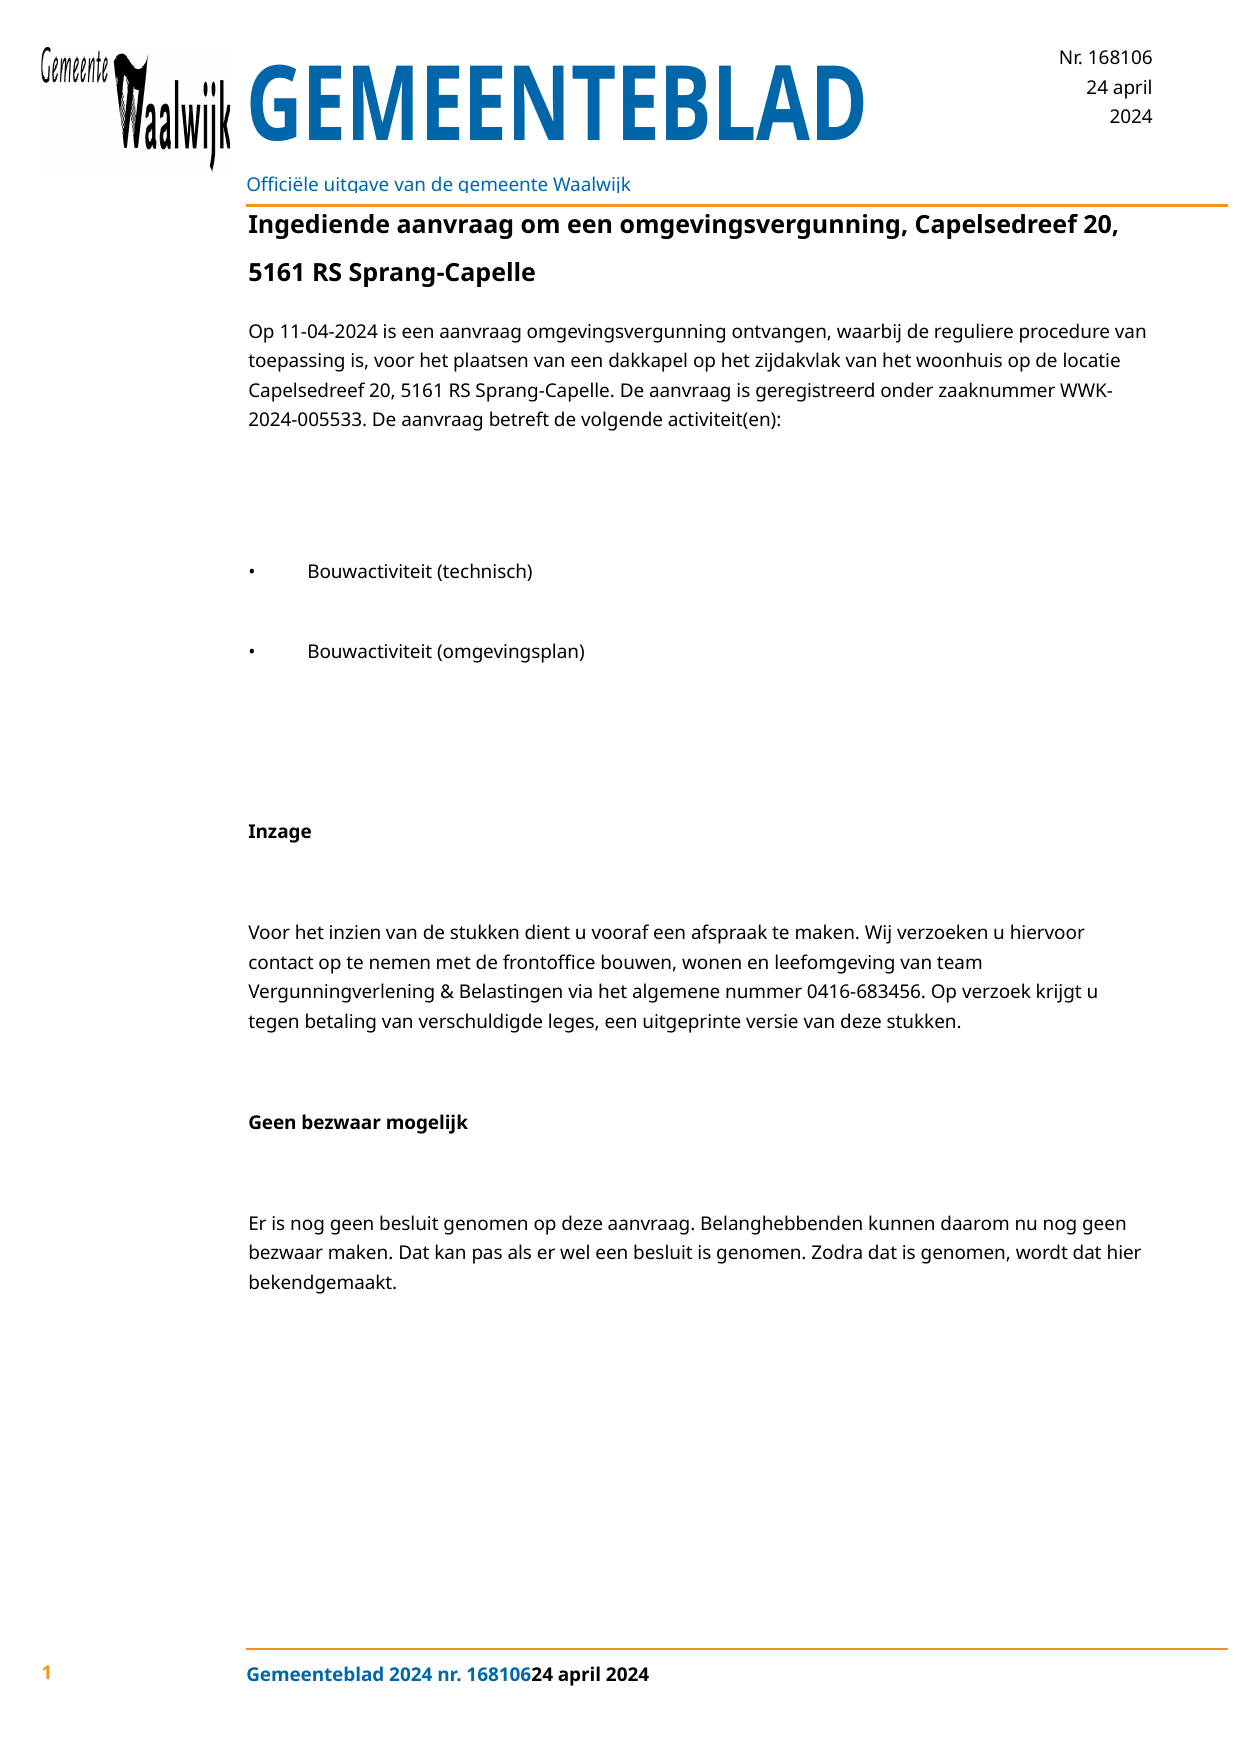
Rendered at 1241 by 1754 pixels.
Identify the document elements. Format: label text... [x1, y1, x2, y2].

text Er is nog geen besluit genomen op deze aanvraag. Belanghebbenden kunnen daarom nu nog geen bezwaar maken. Dat kan pas als er wel een besluit is genomen. Zodra dat is genomen, wordt dat hier bekendgemaakt. [248, 1210, 1152, 1295]
text Op 11-04-2024 is een aanvraag omgevingsvergunning ontvangen, waarbij de reguliere procedure van toepassing is, voor het plaatsen van een dakkapel op het zijdakvlak van het woonhuis op de locatie Capelsedreef 20, 5161 RS Sprang-Capelle. De aanvraag is geregistreerd onder zaaknummer WWK-2024-005533. De aanvraag betreft de volgende activiteit(en): [248, 318, 1152, 432]
text Geen bezwaar mogelijk [248, 1109, 1152, 1135]
list Bouwactiviteit (technisch) [248, 558, 1152, 584]
text Ingediende aanvraag om een omgevingsvergunning, Capelsedreef 20, 5161 RS Sprang-Capelle [248, 207, 1152, 288]
picture [41, 47, 231, 172]
list Bouwactiviteit (omgevingsplan) [248, 638, 1152, 664]
text Inzage [248, 819, 1152, 844]
text Voor het inzien van de stukken dient u vooraf een afspraak te maken. Wij verzoeken u hiervoor contact op te nemen met de frontoffice bouwen, wonen en leefomgeving van team Vergunningverlening & Belastingen via het algemene nummer 0416-683456. Op verzoek krijgt u tegen betaling van verschuldigde leges, een uitgeprinte versie van deze stukken. [248, 919, 1152, 1034]
